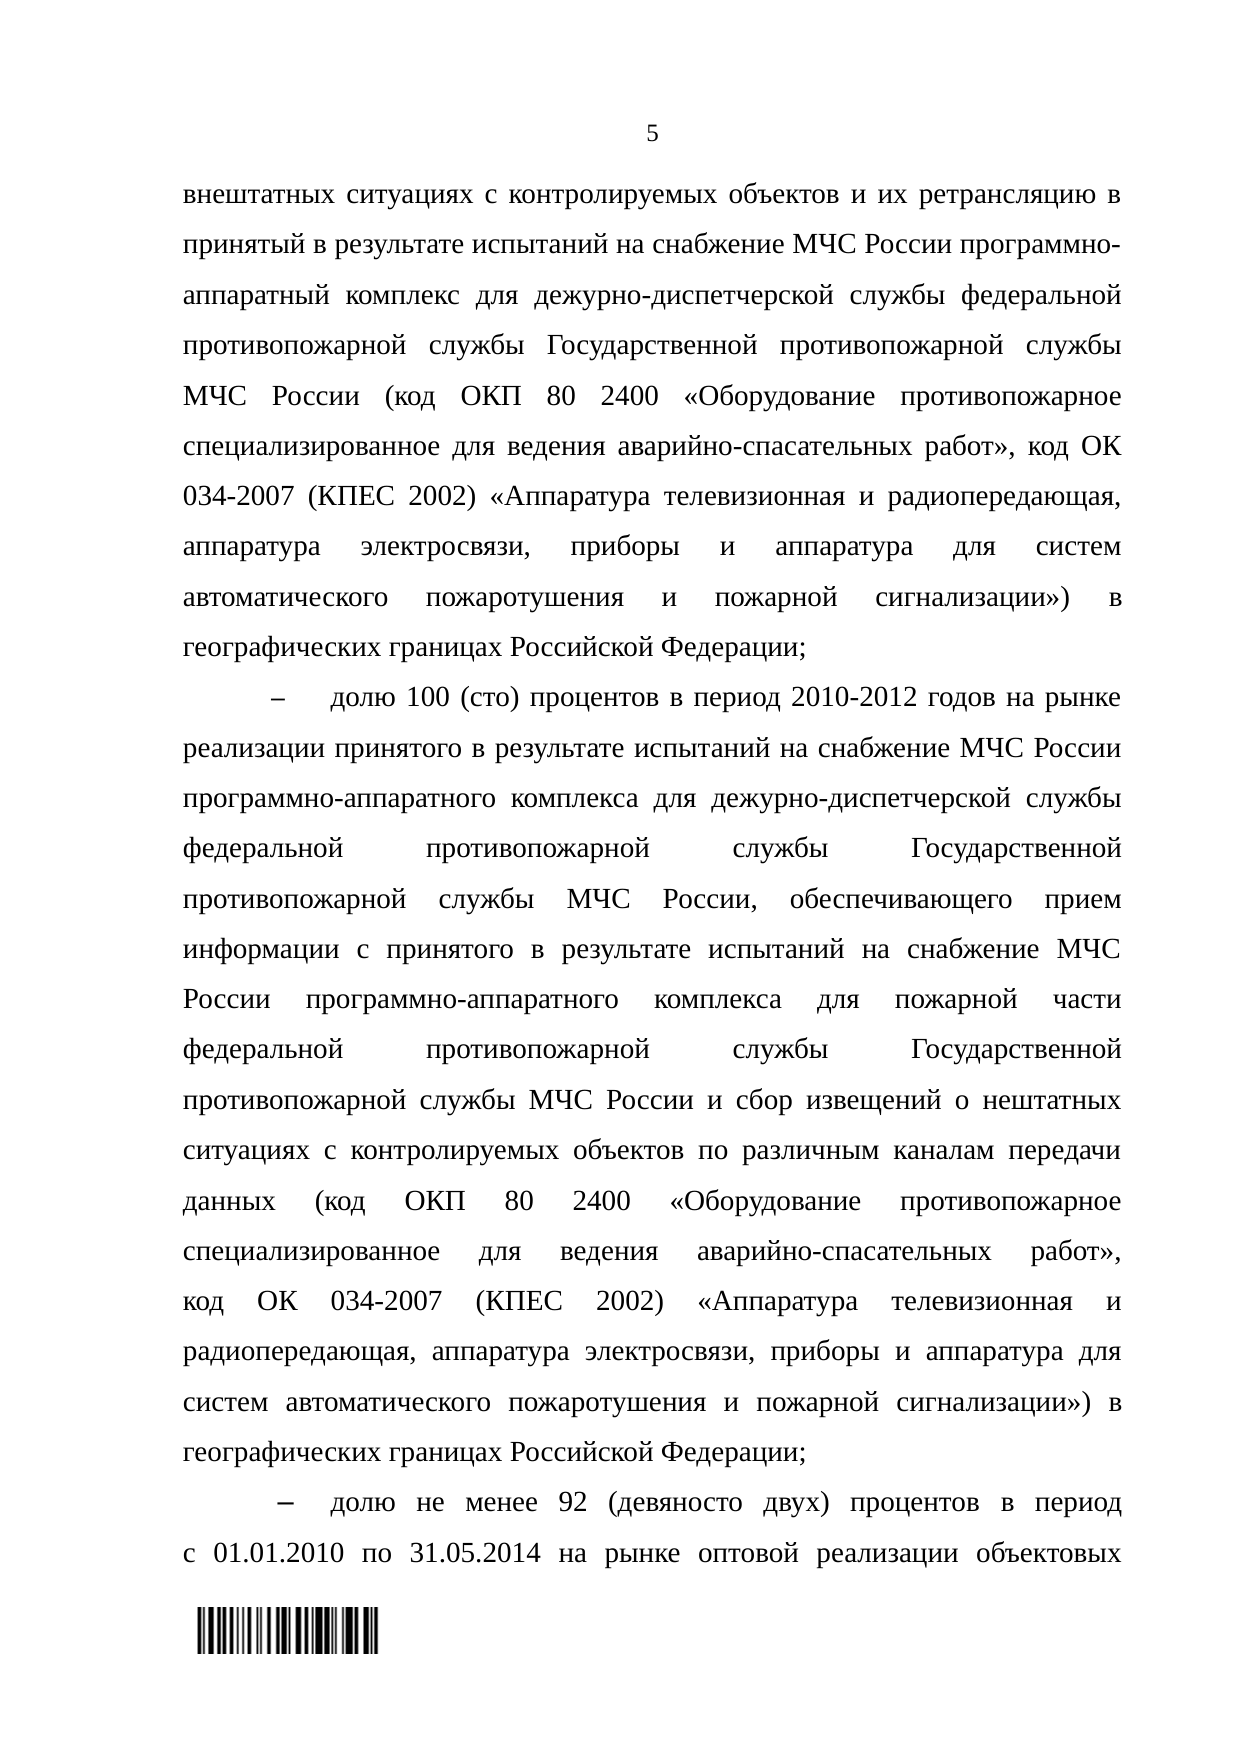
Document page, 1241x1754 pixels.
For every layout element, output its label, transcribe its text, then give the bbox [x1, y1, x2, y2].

list долю не менее 92 (девяносто двух) процентов в период с 01.01.2010 по 31.05.2014 на рынке оптовой реализации объектовых [183, 1484, 1122, 1568]
text внештатных ситуациях с контролируемых объектов и их ретрансляцию в принятый в результате испытаний на снабжение МЧС России программно-аппаратный комплекс для дежурно-диспетчерской службы федеральной противопожарной службы Государственной противопожарной службы МЧС России (код ОКП 80 2400 «Оборудование противопожарное специализированное для ведения аварийно-спасательных работ», код ОК 034-2007 (КПЕС 2002) «Аппаратура телевизионная и радиопередающая, аппаратура электросвязи, приборы и аппаратура для систем автоматического пожаротушения и пожарной сигнализации») в географических границах Российской Федерации; [183, 176, 1122, 663]
list долю 100 (сто) процентов в период 2010-2012 годов на рынке реализации принятого в результате испытаний на снабжение МЧС России программно-аппаратного комплекса для дежурно-диспетчерской службы федеральной противопожарной службы Государственной противопожарной службы МЧС России, обеспечивающего прием информации с принятого в результате испытаний на снабжение МЧС России программно-аппаратного комплекса для пожарной части федеральной противопожарной службы Государственной противопожарной службы МЧС России и сбор извещений о нештатных ситуациях с контролируемых объектов по различным каналам передачи данных (код ОКП 80 2400 «Оборудование противопожарное специализированное для ведения аварийно-спасательных работ», код ОК 034-2007 (КПЕС 2002) «Аппаратура телевизионная и радиопередающая, аппаратура электросвязи, приборы и аппаратура для систем автоматического пожаротушения и пожарной сигнализации») в географических границах Российской Федерации; [183, 679, 1122, 1468]
picture [182, 1607, 396, 1654]
